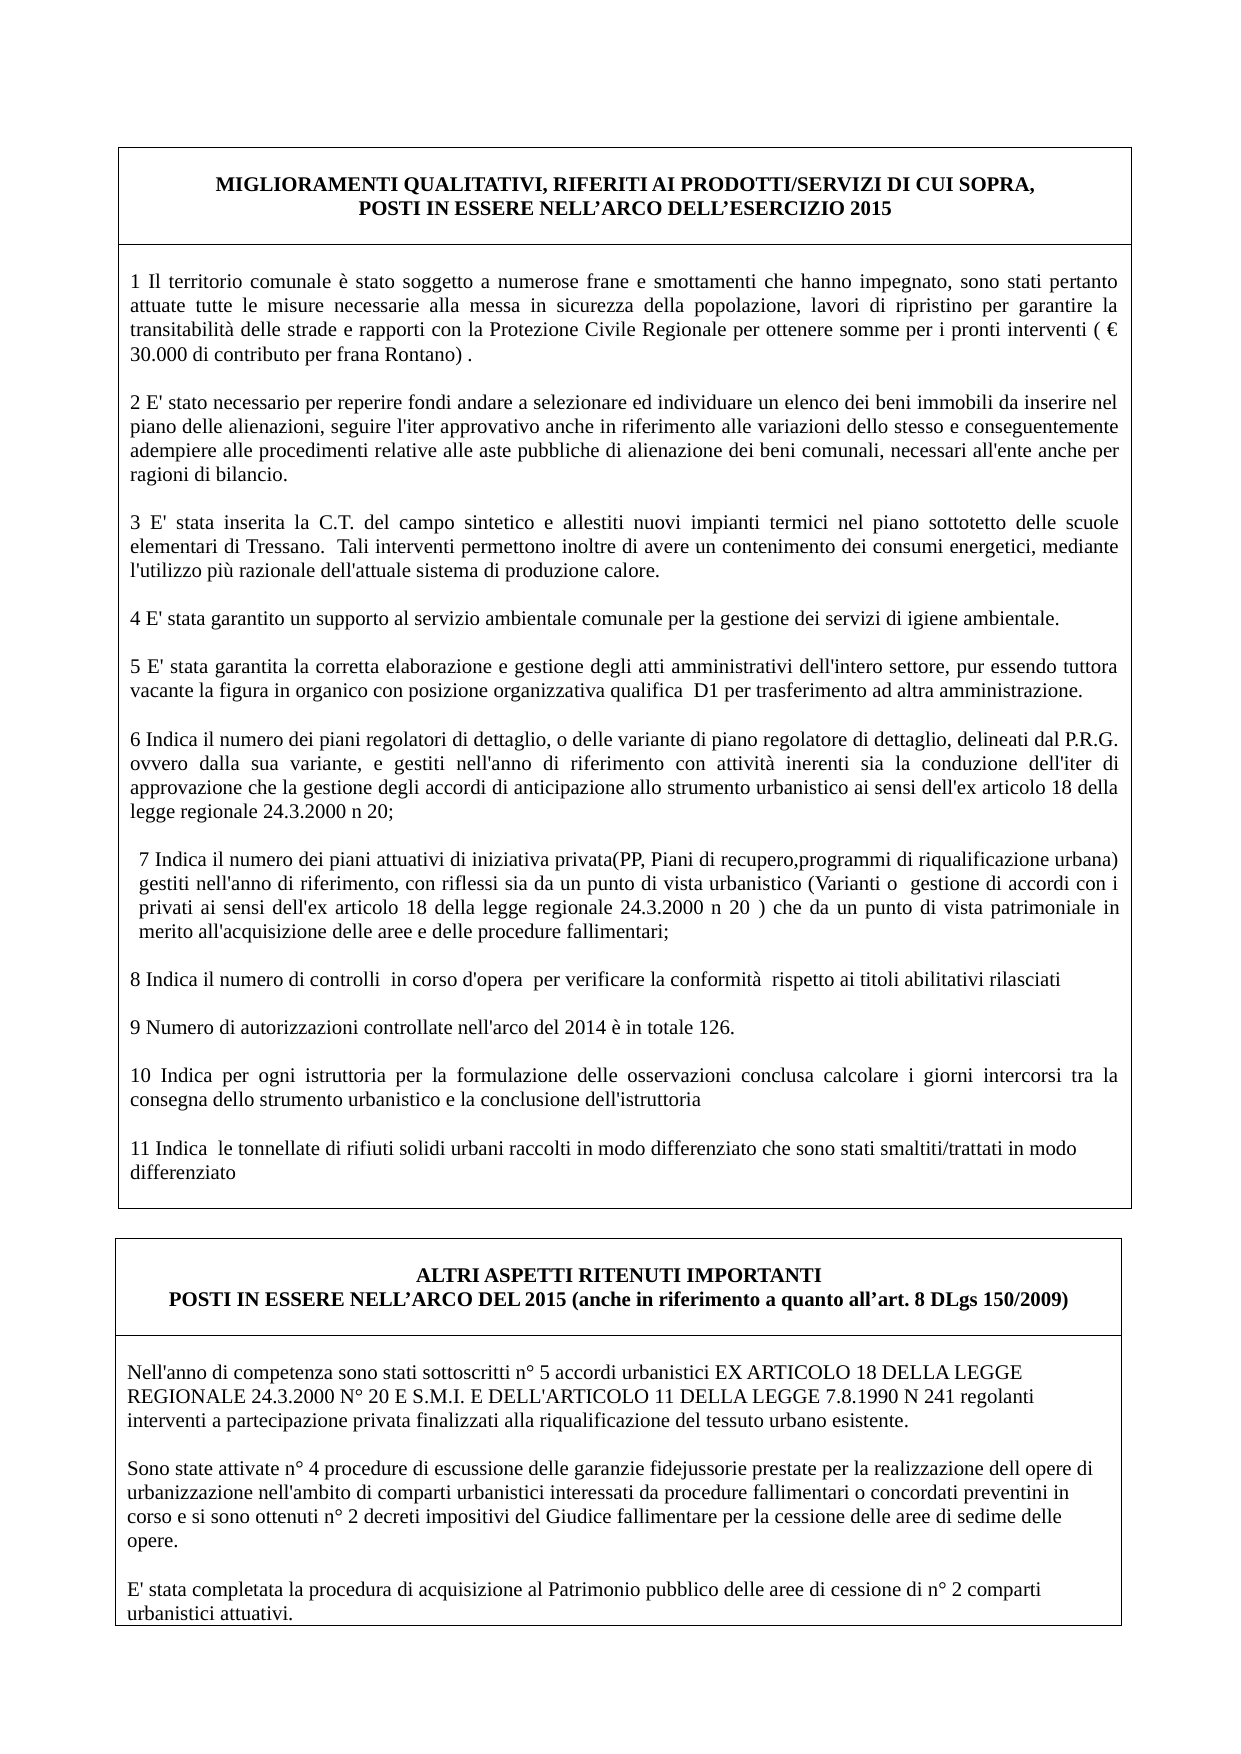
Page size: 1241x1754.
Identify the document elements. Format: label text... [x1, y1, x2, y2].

table_header MIGLIORAMENTI QUALITATIVI, RIFERITI AI PRODOTTI/SERVIZI DI CUI SOPRA, POSTI IN ESSERE NELL’ARCO DELL’ESERCIZIO 2015 [119, 148, 1131, 244]
table_cell 1 Il territorio comunale è stato soggetto a numerose frane e smottamenti che hanno impegnato, sono stati pertanto attuate tutte le misure necessarie alla messa in sicurezza della popolazione, lavori di ripristino per garantire la transitabilità delle strade e rapporti con la Protezione Civile Regionale per ottenere somme per i pronti interventi ( € 30.000 di contributo per frana Rontano) . 2 E' stato necessario per reperire fondi andare a selezionare ed individuare un elenco dei beni immobili da inserire nel piano delle alienazioni, seguire l'iter approvativo anche in riferimento alle variazioni dello stesso e conseguentemente adempiere alle procedimenti relative alle aste pubbliche di alienazione dei beni comunali, necessari all'ente anche per ragioni di bilancio. 3 E' stata inserita la C.T. del campo sintetico e allestiti nuovi impianti termici nel piano sottotetto delle scuole elementari di Tressano. Tali interventi permettono inoltre di avere un contenimento dei consumi energetici, mediante l'utilizzo più razionale dell'attuale sistema di produzione calore. 4 E' stata garantito un supporto al servizio ambientale comunale per la gestione dei servizi di igiene ambientale. 5 E' stata garantita la corretta elaborazione e gestione degli atti amministrativi dell'intero settore, pur essendo tuttora vacante la figura in organico con posizione organizzativa qualifica D1 per trasferimento ad altra amministrazione. 6 Indica il numero dei piani regolatori di dettaglio, o delle variante di piano regolatore di dettaglio, delineati dal P.R.G. ovvero dalla sua variante, e gestiti nell'anno di riferimento con attività inerenti sia la conduzione dell'iter di approvazione che la gestione degli accordi di anticipazione allo strumento urbanistico ai sensi dell'ex articolo 18 della legge regionale 24.3.2000 n 20; 7 Indica il numero dei piani attuativi di iniziativa privata(PP, Piani di recupero,programmi di riqualificazione urbana) gestiti nell'anno di riferimento, con riflessi sia da un punto di vista urbanistico (Varianti o gestione di accordi con i privati ai sensi dell'ex articolo 18 della legge regionale 24.3.2000 n 20 ) che da un punto di vista patrimoniale in merito all'acquisizione delle aree e delle procedure fallimentari; 8 Indica il numero di controlli in corso d'opera per verificare la conformità rispetto ai titoli abilitativi rilasciati 9 Numero di autorizzazioni controllate nell'arco del 2014 è in totale 126. 10 Indica per ogni istruttoria per la formulazione delle osservazioni conclusa calcolare i giorni intercorsi tra la consegna dello strumento urbanistico e la conclusione dell'istruttoria 11 Indica le tonnellate di rifiuti solidi urbani raccolti in modo differenziato che sono stati smaltiti/trattati in modo differenziato [119, 245, 1131, 1208]
table_cell Nell'anno di competenza sono stati sottoscritti n° 5 accordi urbanistici EX ARTICOLO 18 DELLA LEGGE REGIONALE 24.3.2000 N° 20 E S.M.I. E DELL'ARTICOLO 11 DELLA LEGGE 7.8.1990 N 241 regolanti interventi a partecipazione privata finalizzati alla riqualificazione del tessuto urbano esistente. Sono state attivate n° 4 procedure di escussione delle garanzie fidejussorie prestate per la realizzazione dell opere di urbanizzazione nell'ambito di comparti urbanistici interessati da procedure fallimentari o concordati preventini in corso e si sono ottenuti n° 2 decreti impositivi del Giudice fallimentare per la cessione delle aree di sedime delle opere. E' stata completata la procedura di acquisizione al Patrimonio pubblico delle aree di cessione di n° 2 comparti urbanistici attuativi. [116, 1336, 1121, 1624]
table_header ALTRI ASPETTI RITENUTI IMPORTANTI POSTI IN ESSERE NELL’ARCO DEL 2015 (anche in riferimento a quanto all’art. 8 DLgs 150/2009) [116, 1239, 1121, 1335]
